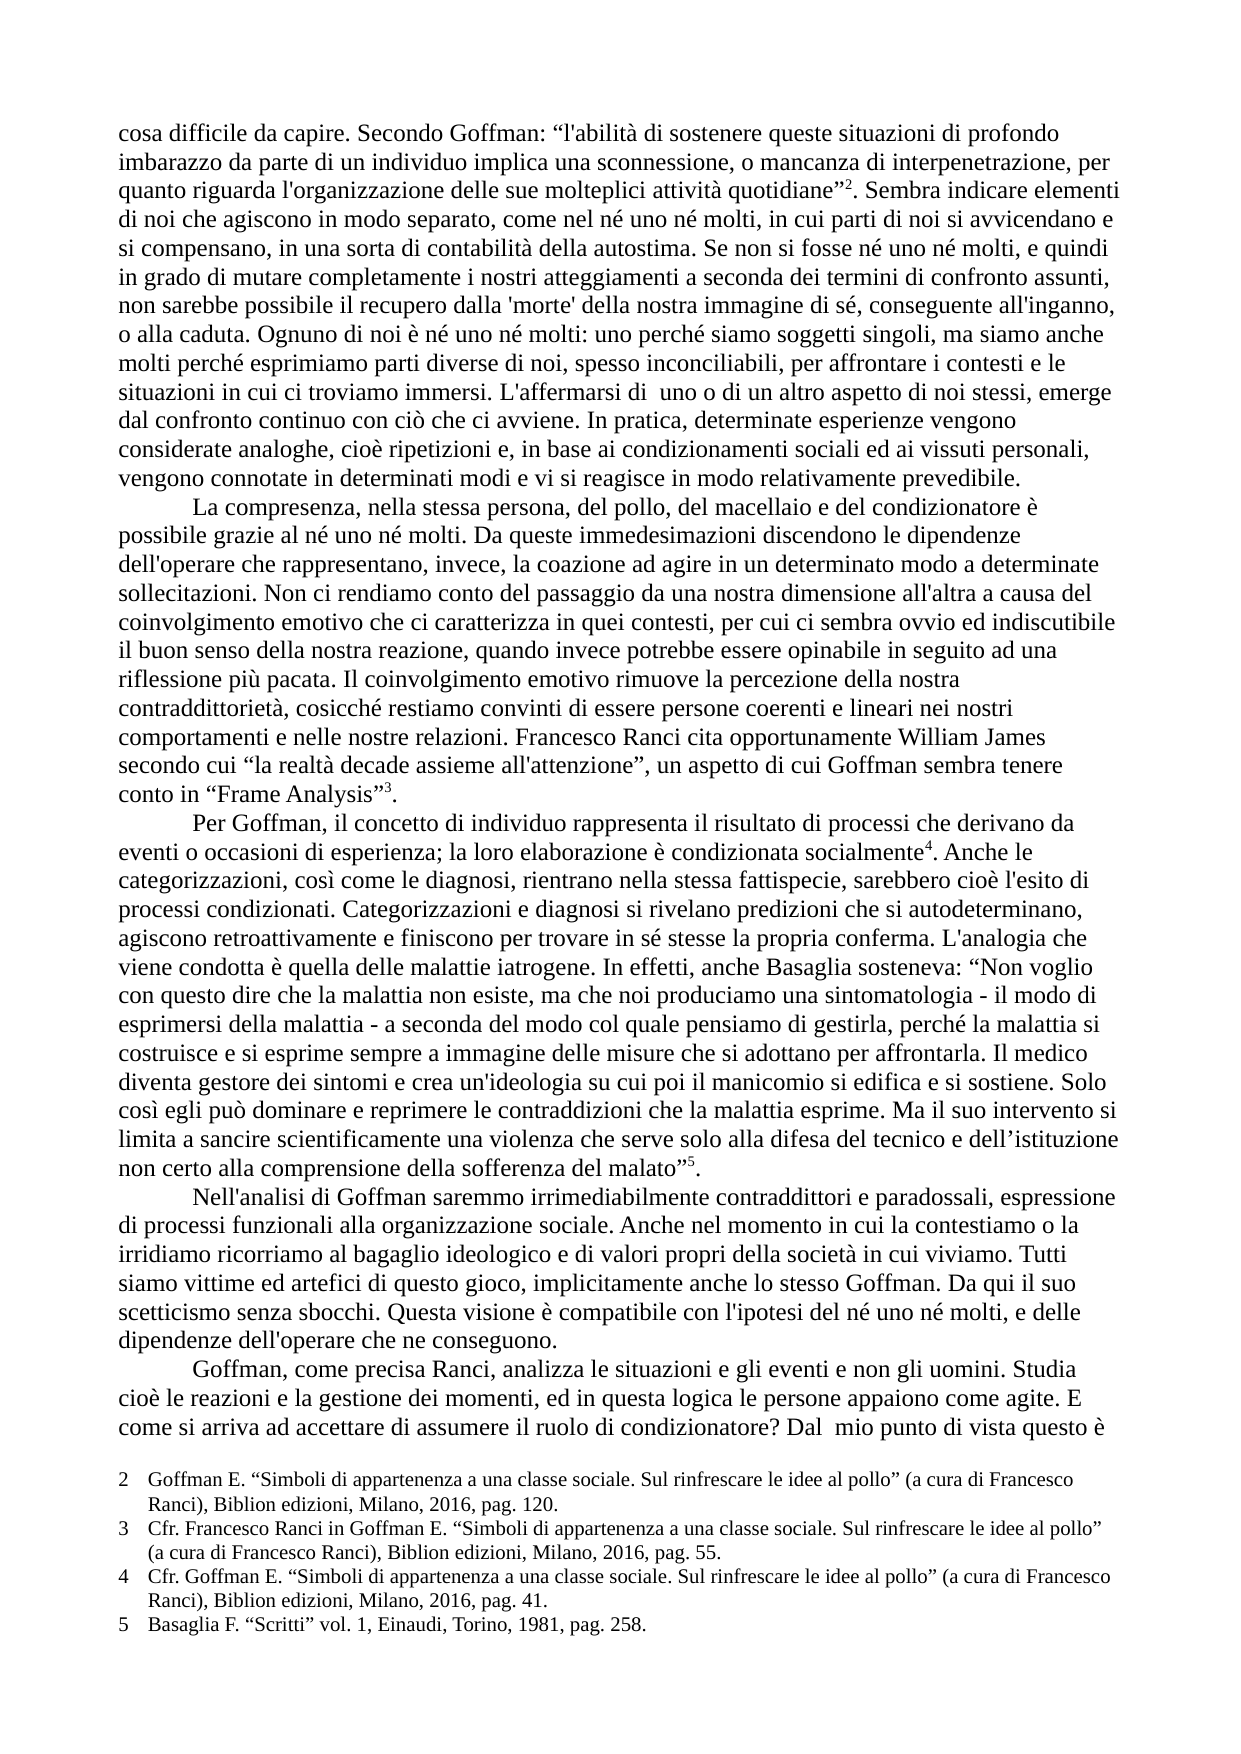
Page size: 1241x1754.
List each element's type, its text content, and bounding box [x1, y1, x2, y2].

text Goffman, come precisa Ranci, analizza le situazioni e gli eventi e non gli uomini. Studia cioè le reazioni e la gestione dei momenti, ed in questa logica le persone appaiono come agite. E come si arriva ad accettare di assumere il ruolo di condizionatore? Dal mio punto di vista questo è [118, 1354, 1122, 1441]
text Basaglia F. “Scritti” vol. 1, Einaudi, Torino, 1981, pag. 258. [118, 1612, 1122, 1636]
text Nell'analisi di Goffman saremmo irrimediabilmente contraddittori e paradossali, espressione di processi funzionali alla organizzazione sociale. Anche nel momento in cui la contestiamo o la irridiamo ricorriamo al bagaglio ideologico e di valori propri della società in cui viviamo. Tutti siamo vittime ed artefici di questo gioco, implicitamente anche lo stesso Goffman. Da qui il suo scetticismo senza sbocchi. Questa visione è compatibile con l'ipotesi del né uno né molti, e delle dipendenze dell'operare che ne conseguono. [118, 1182, 1122, 1354]
text Per Goffman, il concetto di individuo rappresenta il risultato di processi che derivano da eventi o occasioni di esperienza; la loro elaborazione è condizionata socialmente. Anche le categorizzazioni, così come le diagnosi, rientrano nella stessa fattispecie, sarebbero cioè l'esito di processi condizionati. Categorizzazioni e diagnosi si rivelano predizioni che si autodeterminano, agiscono retroattivamente e finiscono per trovare in sé stesse la propria conferma. L'analogia che viene condotta è quella delle malattie iatrogene. In effetti, anche Basaglia sosteneva: “Non voglio con questo dire che la malattia non esiste, ma che noi produciamo una sintomatologia - il modo di esprimersi della malattia - a seconda del modo col quale pensiamo di gestirla, perché la malattia si costruisce e si esprime sempre a immagine delle misure che si adottano per affrontarla. Il medico diventa gestore dei sintomi e crea un'ideologia su cui poi il manicomio si edifica e si sostiene. Solo così egli può dominare e reprimere le contraddizioni che la malattia esprime. Ma il suo intervento si limita a sancire scientificamente una violenza che serve solo alla difesa del tecnico e dell’istituzione non certo alla comprensione della sofferenza del malato”. [118, 808, 1122, 1182]
text Goffman E. “Simboli di appartenenza a una classe sociale. Sul rinfrescare le idee al pollo” (a cura di Francesco Ranci), Biblion edizioni, Milano, 2016, pag. 120. [118, 1467, 1122, 1516]
text cosa difficile da capire. Secondo Goffman: “l'abilità di sostenere queste situazioni di profondo imbarazzo da parte di un individuo implica una sconnessione, o mancanza di interpenetrazione, per quanto riguarda l'organizzazione delle sue molteplici attività quotidiane”. Sembra indicare elementi di noi che agiscono in modo separato, come nel né uno né molti, in cui parti di noi si avvicendano e si compensano, in una sorta di contabilità della autostima. Se non si fosse né uno né molti, e quindi in grado di mutare completamente i nostri atteggiamenti a seconda dei termini di confronto assunti, non sarebbe possibile il recupero dalla 'morte' della nostra immagine di sé, conseguente all'inganno, o alla caduta. Ognuno di noi è né uno né molti: uno perché siamo soggetti singoli, ma siamo anche molti perché esprimiamo parti diverse di noi, spesso inconciliabili, per affrontare i contesti e le situazioni in cui ci troviamo immersi. L'affermarsi di uno o di un altro aspetto di noi stessi, emerge dal confronto continuo con ciò che ci avviene. In pratica, determinate esperienze vengono considerate analoghe, cioè ripetizioni e, in base ai condizionamenti sociali ed ai vissuti personali, vengono connotate in determinati modi e vi si reagisce in modo relativamente prevedibile. [118, 118, 1122, 492]
text Cfr. Francesco Ranci in Goffman E. “Simboli di appartenenza a una classe sociale. Sul rinfrescare le idee al pollo” (a cura di Francesco Ranci), Biblion edizioni, Milano, 2016, pag. 55. [118, 1516, 1122, 1564]
text La compresenza, nella stessa persona, del pollo, del macellaio e del condizionatore è possibile grazie al né uno né molti. Da queste immedesimazioni discendono le dipendenze dell'operare che rappresentano, invece, la coazione ad agire in un determinato modo a determinate sollecitazioni. Non ci rendiamo conto del passaggio da una nostra dimensione all'altra a causa del coinvolgimento emotivo che ci caratterizza in quei contesti, per cui ci sembra ovvio ed indiscutibile il buon senso della nostra reazione, quando invece potrebbe essere opinabile in seguito ad una riflessione più pacata. Il coinvolgimento emotivo rimuove la percezione della nostra contraddittorietà, cosicché restiamo convinti di essere persone coerenti e lineari nei nostri comportamenti e nelle nostre relazioni. Francesco Ranci cita opportunamente William James secondo cui “la realtà decade assieme all'attenzione”, un aspetto di cui Goffman sembra tenere conto in “Frame Analysis”. [118, 492, 1122, 808]
text Cfr. Goffman E. “Simboli di appartenenza a una classe sociale. Sul rinfrescare le idee al pollo” (a cura di Francesco Ranci), Biblion edizioni, Milano, 2016, pag. 41. [118, 1564, 1122, 1612]
